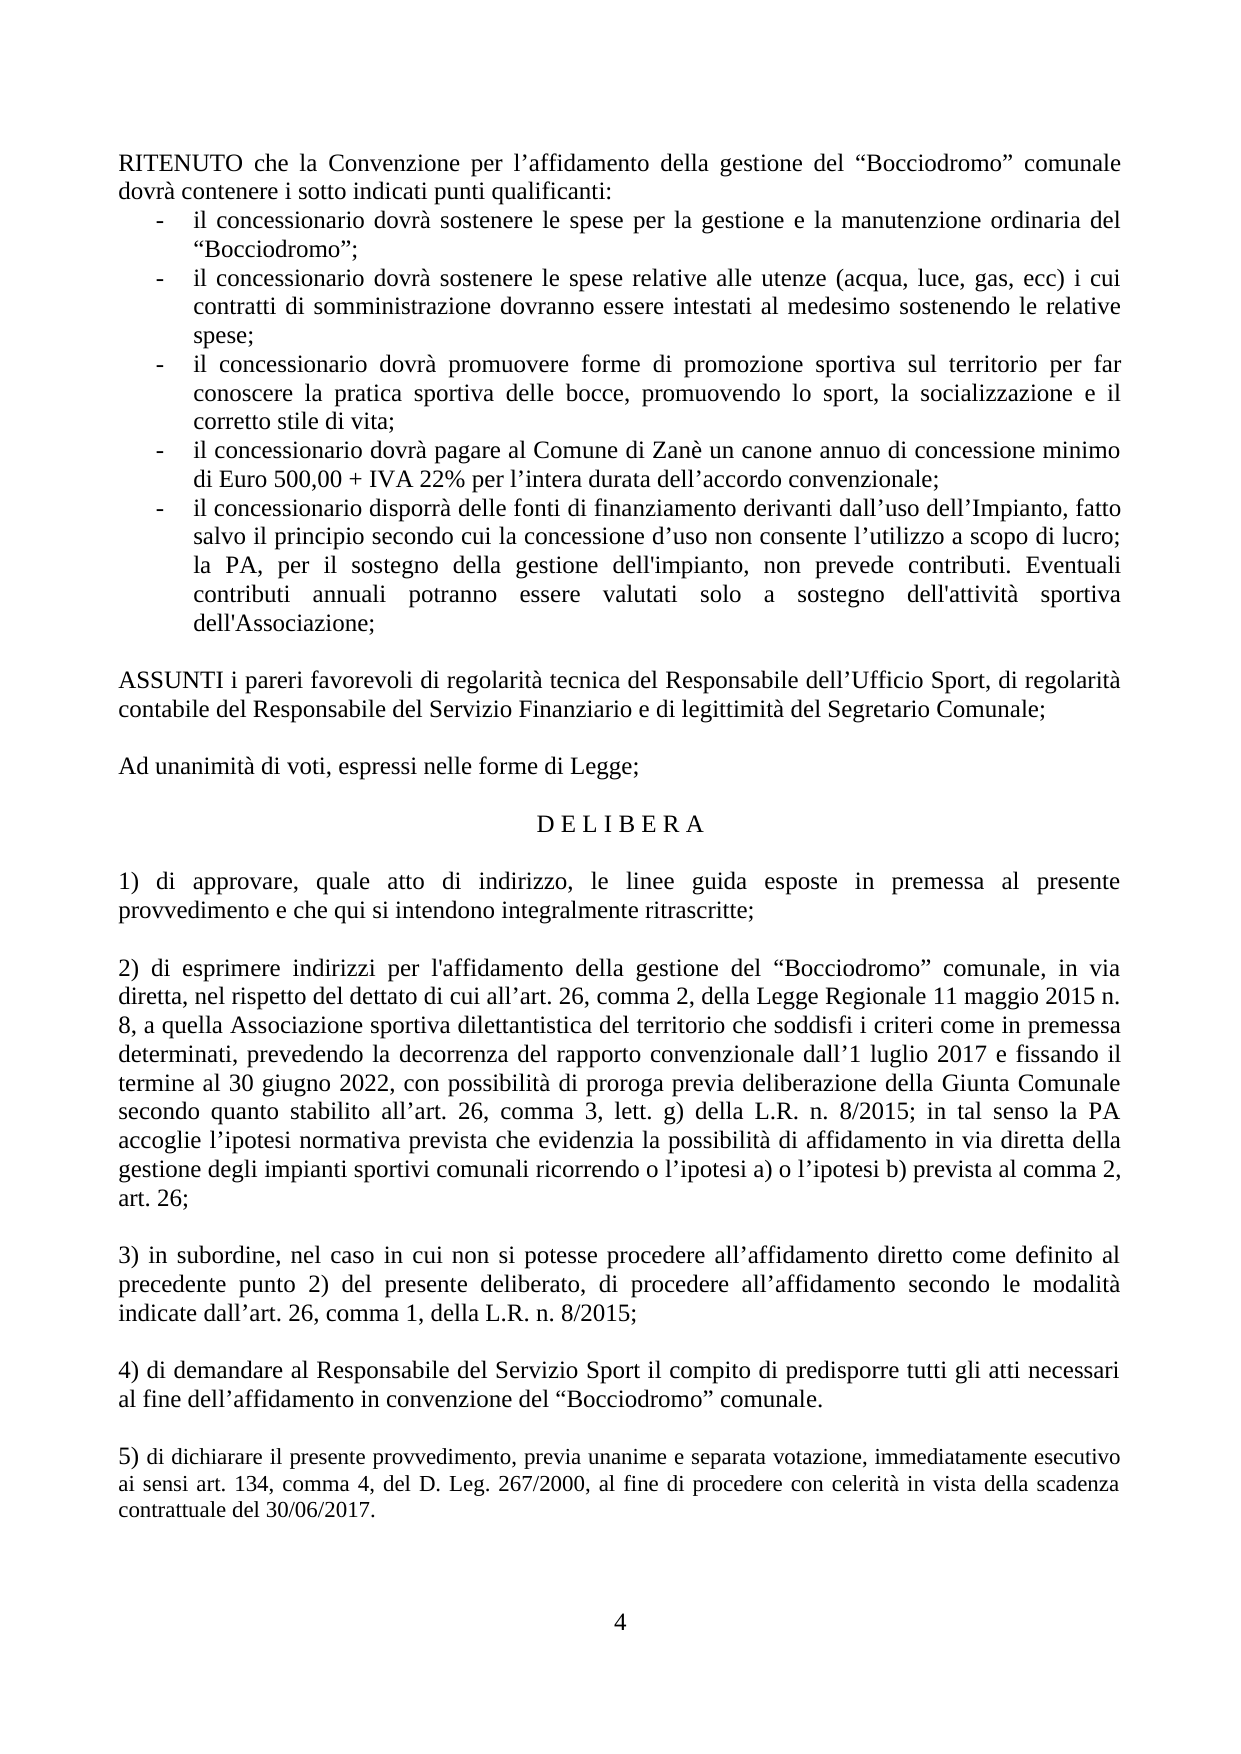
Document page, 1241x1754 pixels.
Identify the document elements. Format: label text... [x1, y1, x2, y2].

text Ad unanimità di voti, espressi nelle forme di Legge; [118, 751, 1122, 780]
text D E L I B E R A [118, 809, 1122, 838]
list il concessionario dovrà sostenere le spese relative alle utenze (acqua, luce, gas, ecc) i cui contratti di somministrazione dovranno essere intestati al medesimo sostenendo le relative spese; [156, 263, 1122, 349]
list il concessionario dovrà pagare al Comune di Zanè un canone annuo di concessione minimo di Euro 500,00 + IVA 22% per l’intera durata dell’accordo convenzionale; [156, 435, 1122, 493]
text 4) di demandare al Responsabile del Servizio Sport il compito di predisporre tutti gli atti necessari al fine dell’affidamento in convenzione del “Bocciodromo” comunale. [118, 1355, 1122, 1413]
text 5) di dichiarare il presente provvedimento, previa unanime e separata votazione, immediatamente esecutivo ai sensi art. 134, comma 4, del D. Leg. 267/2000, al fine di procedere con celerità in vista della scadenza contrattuale del 30/06/2017. [118, 1441, 1122, 1523]
list il concessionario dovrà sostenere le spese per la gestione e la manutenzione ordinaria del “Bocciodromo”; [156, 205, 1122, 263]
text RITENUTO che la Convenzione per l’affidamento della gestione del “Bocciodromo” comunale dovrà contenere i sotto indicati punti qualificanti: [118, 148, 1122, 205]
text 1) di approvare, quale atto di indirizzo, le linee guida esposte in premessa al presente provvedimento e che qui si intendono integralmente ritrascritte; [118, 866, 1122, 924]
text 3) in subordine, nel caso in cui non si potesse procedere all’affidamento diretto come definito al precedente punto 2) del presente deliberato, di procedere all’affidamento secondo le modalità indicate dall’art. 26, comma 1, della L.R. n. 8/2015; [118, 1240, 1122, 1326]
list il concessionario dovrà promuovere forme di promozione sportiva sul territorio per far conoscere la pratica sportiva delle bocce, promuovendo lo sport, la socializzazione e il corretto stile di vita; [156, 349, 1122, 435]
list il concessionario disporrà delle fonti di finanziamento derivanti dall’uso dell’Impianto, fatto salvo il principio secondo cui la concessione d’uso non consente l’utilizzo a scopo di lucro; la PA, per il sostegno della gestione dell'impianto, non prevede contributi. Eventuali contributi annuali potranno essere valutati solo a sostegno dell'attività sportiva dell'Associazione; [156, 493, 1122, 636]
text ASSUNTI i pareri favorevoli di regolarità tecnica del Responsabile dell’Ufficio Sport, di regolarità contabile del Responsabile del Servizio Finanziario e di legittimità del Segretario Comunale; [118, 665, 1122, 723]
text 2) di esprimere indirizzi per l'affidamento della gestione del “Bocciodromo” comunale, in via diretta, nel rispetto del dettato di cui all’art. 26, comma 2, della Legge Regionale 11 maggio 2015 n. 8, a quella Associazione sportiva dilettantistica del territorio che soddisfi i criteri come in premessa determinati, prevedendo la decorrenza del rapporto convenzionale dall’1 luglio 2017 e fissando il termine al 30 giugno 2022, con possibilità di proroga previa deliberazione della Giunta Comunale secondo quanto stabilito all’art. 26, comma 3, lett. g) della L.R. n. 8/2015; in tal senso la PA accoglie l’ipotesi normativa prevista che evidenzia la possibilità di affidamento in via diretta della gestione degli impianti sportivi comunali ricorrendo o l’ipotesi a) o l’ipotesi b) prevista al comma 2, art. 26; [118, 953, 1122, 1211]
